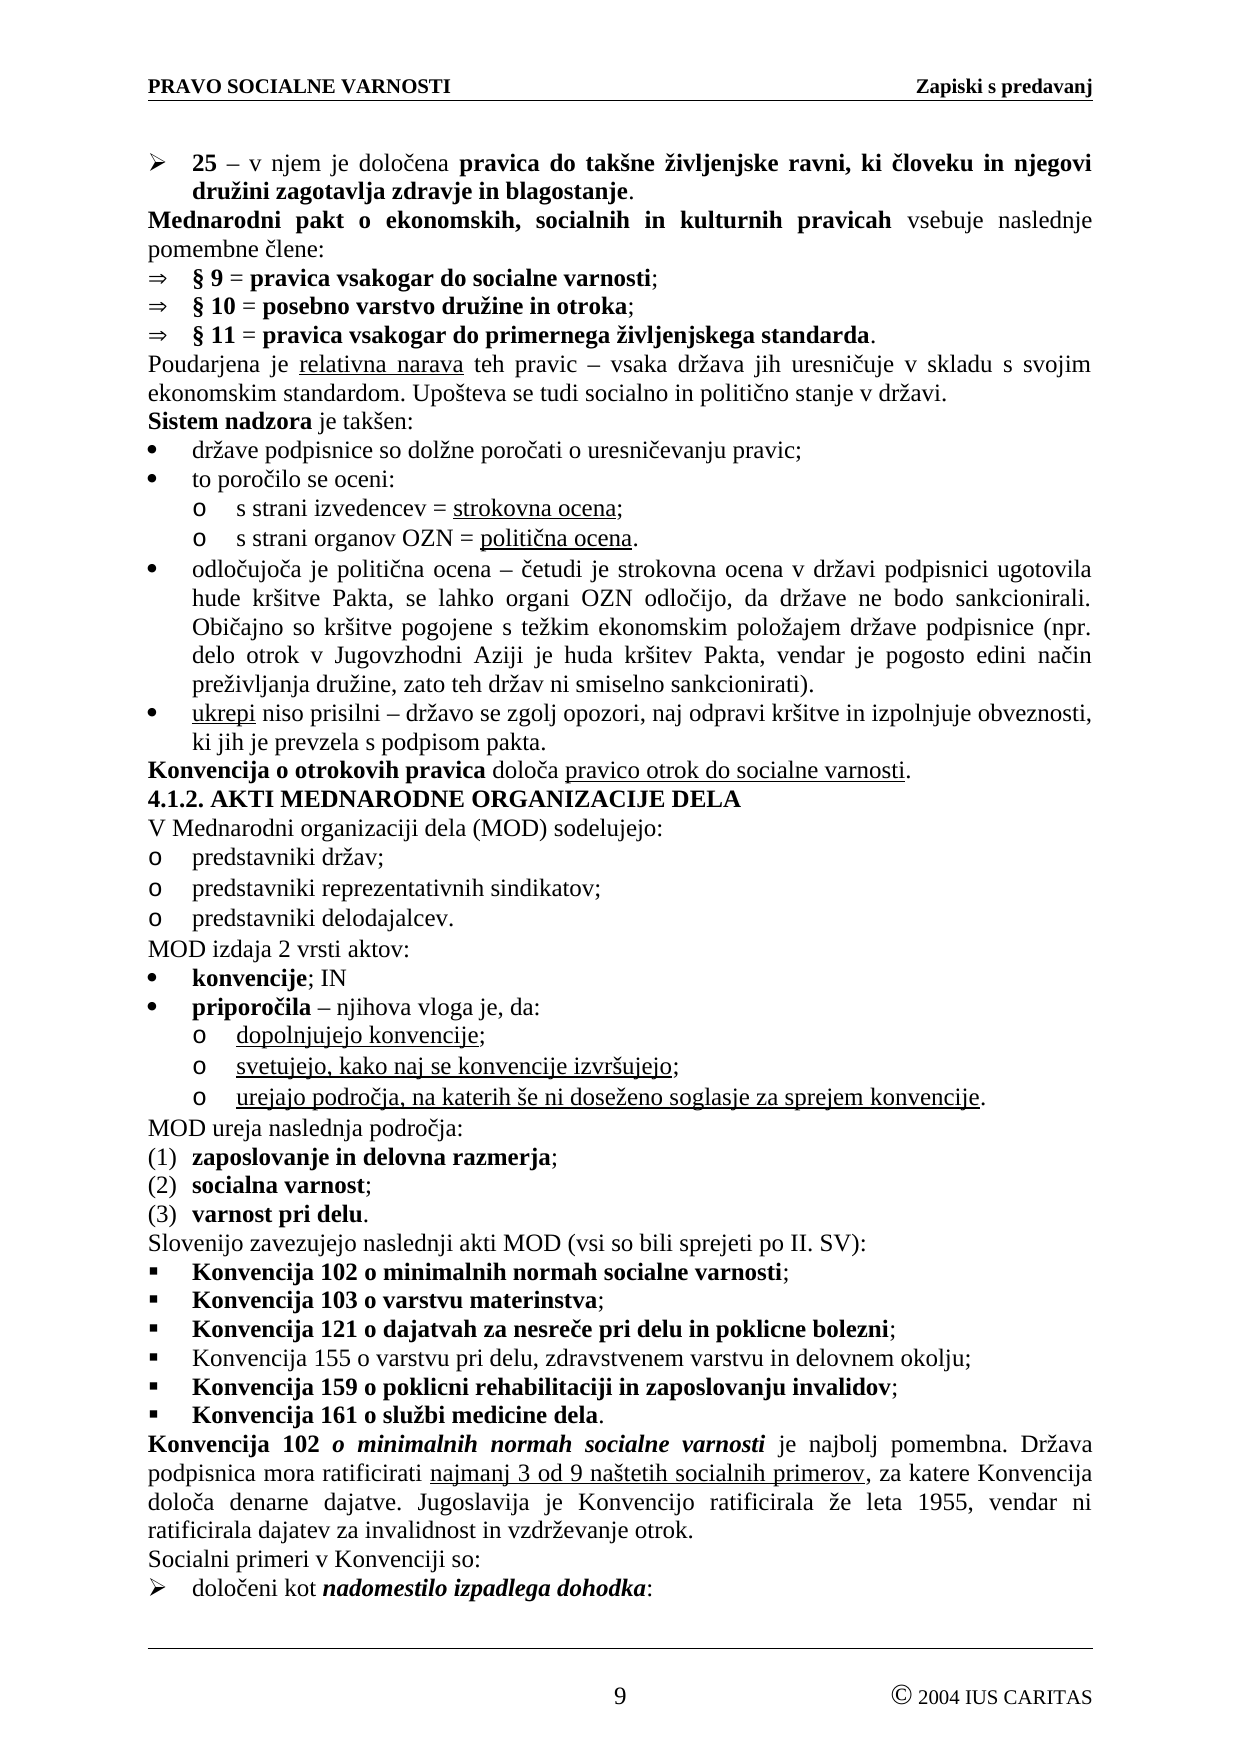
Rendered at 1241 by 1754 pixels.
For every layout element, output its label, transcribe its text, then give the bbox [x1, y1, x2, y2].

list 25 – v njem je določena pravica do takšne življenjske ravni, ki človeku in njegovi družini zagotavlja zdravje in blagostanje. [148, 148, 1093, 205]
text Poudarjena je relativna narava teh pravic – vsaka država jih uresničuje v skladu s svojim ekonomskim standardom. Upošteva se tudi socialno in politično stanje v državi. [148, 349, 1093, 406]
list Konvencija 102 o minimalnih normah socialne varnosti; [148, 1257, 1093, 1286]
text Socialni primeri v Konvenciji so: [148, 1544, 1093, 1573]
list predstavniki reprezentativnih sindikatov; [148, 873, 1093, 903]
list predstavniki držav; [148, 842, 1093, 873]
list Konvencija 155 o varstvu pri delu, zdravstvenem varstvu in delovnem okolju; [148, 1343, 1093, 1372]
list svetujejo, kako naj se konvencije izvršujejo; [192, 1051, 1093, 1082]
text MOD izdaja 2 vrsti aktov: [148, 934, 1093, 963]
text Mednarodni pakt o ekonomskih, socialnih in kulturnih pravicah vsebuje naslednje pomembne člene: [148, 205, 1093, 263]
list s strani organov OZN = politična ocena. [192, 523, 1093, 554]
list priporočila – njihova vloga je, da: [148, 992, 1093, 1021]
text Konvencija 102 o minimalnih normah socialne varnosti je najbolj pomembna. Država podpisnica mora ratificirati najmanj 3 od 9 naštetih socialnih primerov, za katere Konvencija določa denarne dajatve. Jugoslavija je Konvencijo ratificirala že leta 1955, vendar ni ratificirala dajatev za invalidnost in vzdrževanje otrok. [148, 1429, 1093, 1544]
list urejajo področja, na katerih še ni doseženo soglasje za sprejem konvencije. [192, 1082, 1093, 1113]
list s strani izvedencev = strokovna ocena; [192, 493, 1093, 523]
list odločujoča je politična ocena – četudi je strokovna ocena v državi podpisnici ugotovila hude kršitve Pakta, se lahko organi OZN odločijo, da države ne bodo sankcionirali. Običajno so kršitve pogojene s težkim ekonomskim položajem države podpisnice (npr. delo otrok v Jugovzhodni Aziji je huda kršitev Pakta, vendar je pogosto edini način preživljanja družine, zato teh držav ni smiselno sankcionirati). [148, 554, 1093, 698]
text Slovenijo zavezujejo naslednji akti MOD (vsi so bili sprejeti po II. SV): [148, 1228, 1093, 1257]
list določeni kot nadomestilo izpadlega dohodka: [148, 1573, 1093, 1602]
text MOD ureja naslednja področja: [148, 1113, 1093, 1142]
list ukrepi niso prisilni – državo se zgolj opozori, naj odpravi kršitve in izpolnjuje obveznosti, ki jih je prevzela s podpisom pakta. [148, 698, 1093, 756]
list dopolnjujejo konvencije; [192, 1021, 1093, 1051]
list predstavniki delodajalcev. [148, 903, 1093, 934]
list Konvencija 161 o službi medicine dela. [148, 1401, 1093, 1429]
text 4.1.2. AKTI MEDNARODNE ORGANIZACIJE DELA [148, 784, 1093, 813]
text Sistem nadzora je takšen: [148, 406, 1093, 435]
list Konvencija 121 o dajatvah za nesreče pri delu in poklicne bolezni; [148, 1314, 1093, 1343]
list § 10 = posebno varstvo družine in otroka; [148, 291, 1093, 320]
list socialna varnost; [148, 1171, 1093, 1199]
text Konvencija o otrokovih pravica določa pravico otrok do socialne varnosti. [148, 756, 1093, 784]
list varnost pri delu. [148, 1199, 1093, 1228]
list § 9 = pravica vsakogar do socialne varnosti; [148, 263, 1093, 291]
text V Mednarodni organizaciji dela (MOD) sodelujejo: [148, 813, 1093, 842]
list to poročilo se oceni: [148, 464, 1093, 493]
list Konvencija 103 o varstvu materinstva; [148, 1286, 1093, 1314]
list § 11 = pravica vsakogar do primernega življenjskega standarda. [148, 320, 1093, 349]
list Konvencija 159 o poklicni rehabilitaciji in zaposlovanju invalidov; [148, 1372, 1093, 1401]
list konvencije; IN [148, 963, 1093, 992]
list zaposlovanje in delovna razmerja; [148, 1142, 1093, 1171]
list države podpisnice so dolžne poročati o uresničevanju pravic; [148, 435, 1093, 464]
